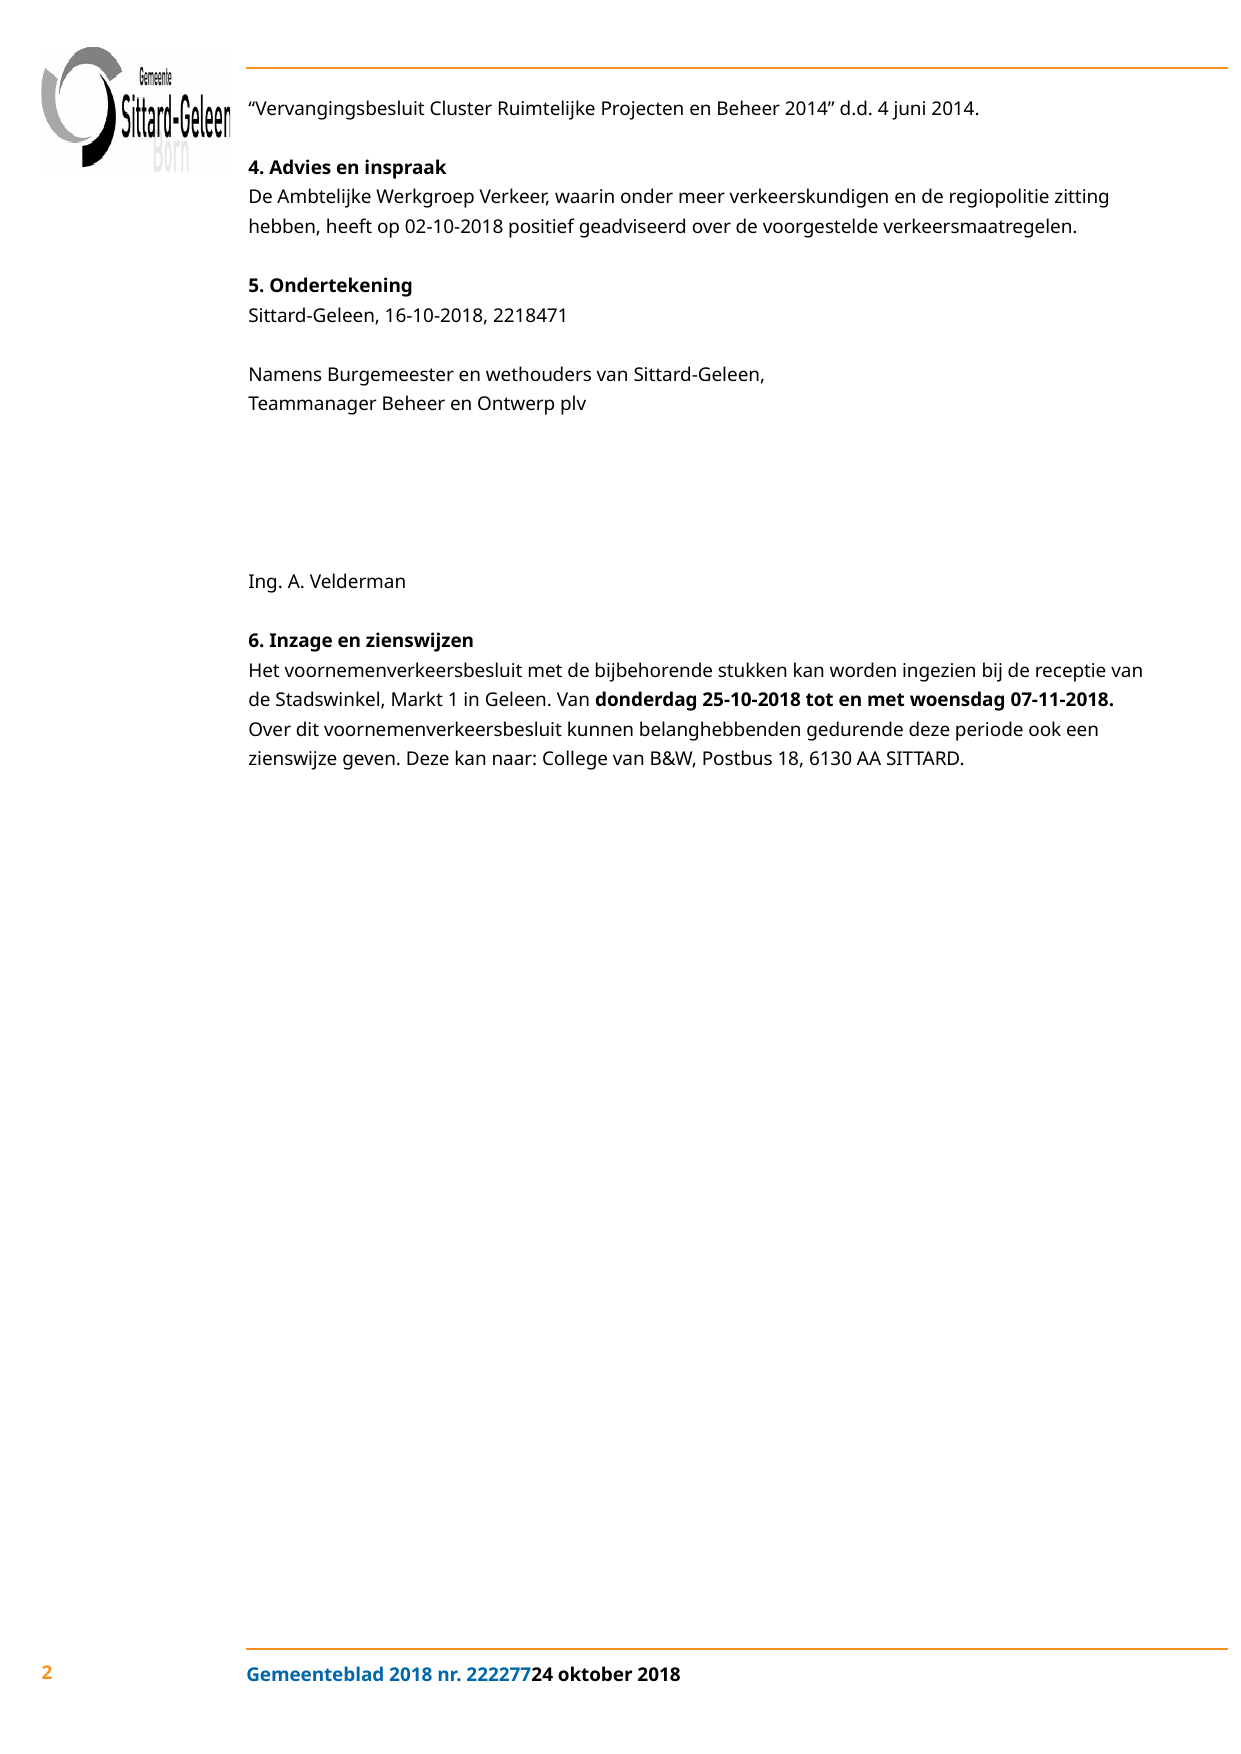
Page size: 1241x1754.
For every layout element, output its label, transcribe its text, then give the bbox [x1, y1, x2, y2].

text 5. Ondertekening [248, 272, 1152, 298]
text “Vervangingsbesluit Cluster Ruimtelijke Projecten en Beheer 2014” d.d. 4 juni 2014. [248, 95, 1152, 121]
text Sittard-Geleen, 16-10-2018, 2218471 [248, 302, 1152, 328]
text Teammanager Beheer en Ontwerp plv [248, 391, 1152, 416]
text Het voornemenverkeersbesluit met de bijbehorende stukken kan worden ingezien bij de receptie van de Stadswinkel, Markt 1 in Geleen. Van donderdag 25-10-2018 tot en met woensdag 07-11-2018. Over dit voornemenverkeersbesluit kunnen belanghebbenden gedurende deze periode ook een zienswijze geven. Deze kan naar: College van B&W, Postbus 18, 6130 AA SITTARD. [248, 657, 1152, 771]
picture [41, 47, 231, 172]
text De Ambtelijke Werkgroep Verkeer, waarin onder meer verkeerskundigen en de regiopolitie zitting hebben, heeft op 02-10-2018 positief geadviseerd over de voorgestelde verkeersmaatregelen. [248, 183, 1152, 239]
text 6. Inzage en zienswijzen [248, 627, 1152, 653]
text Namens Burgemeester en wethouders van Sittard-Geleen, [248, 361, 1152, 387]
text Ing. A. Velderman [248, 568, 1152, 594]
text 4. Advies en inspraak [248, 154, 1152, 180]
